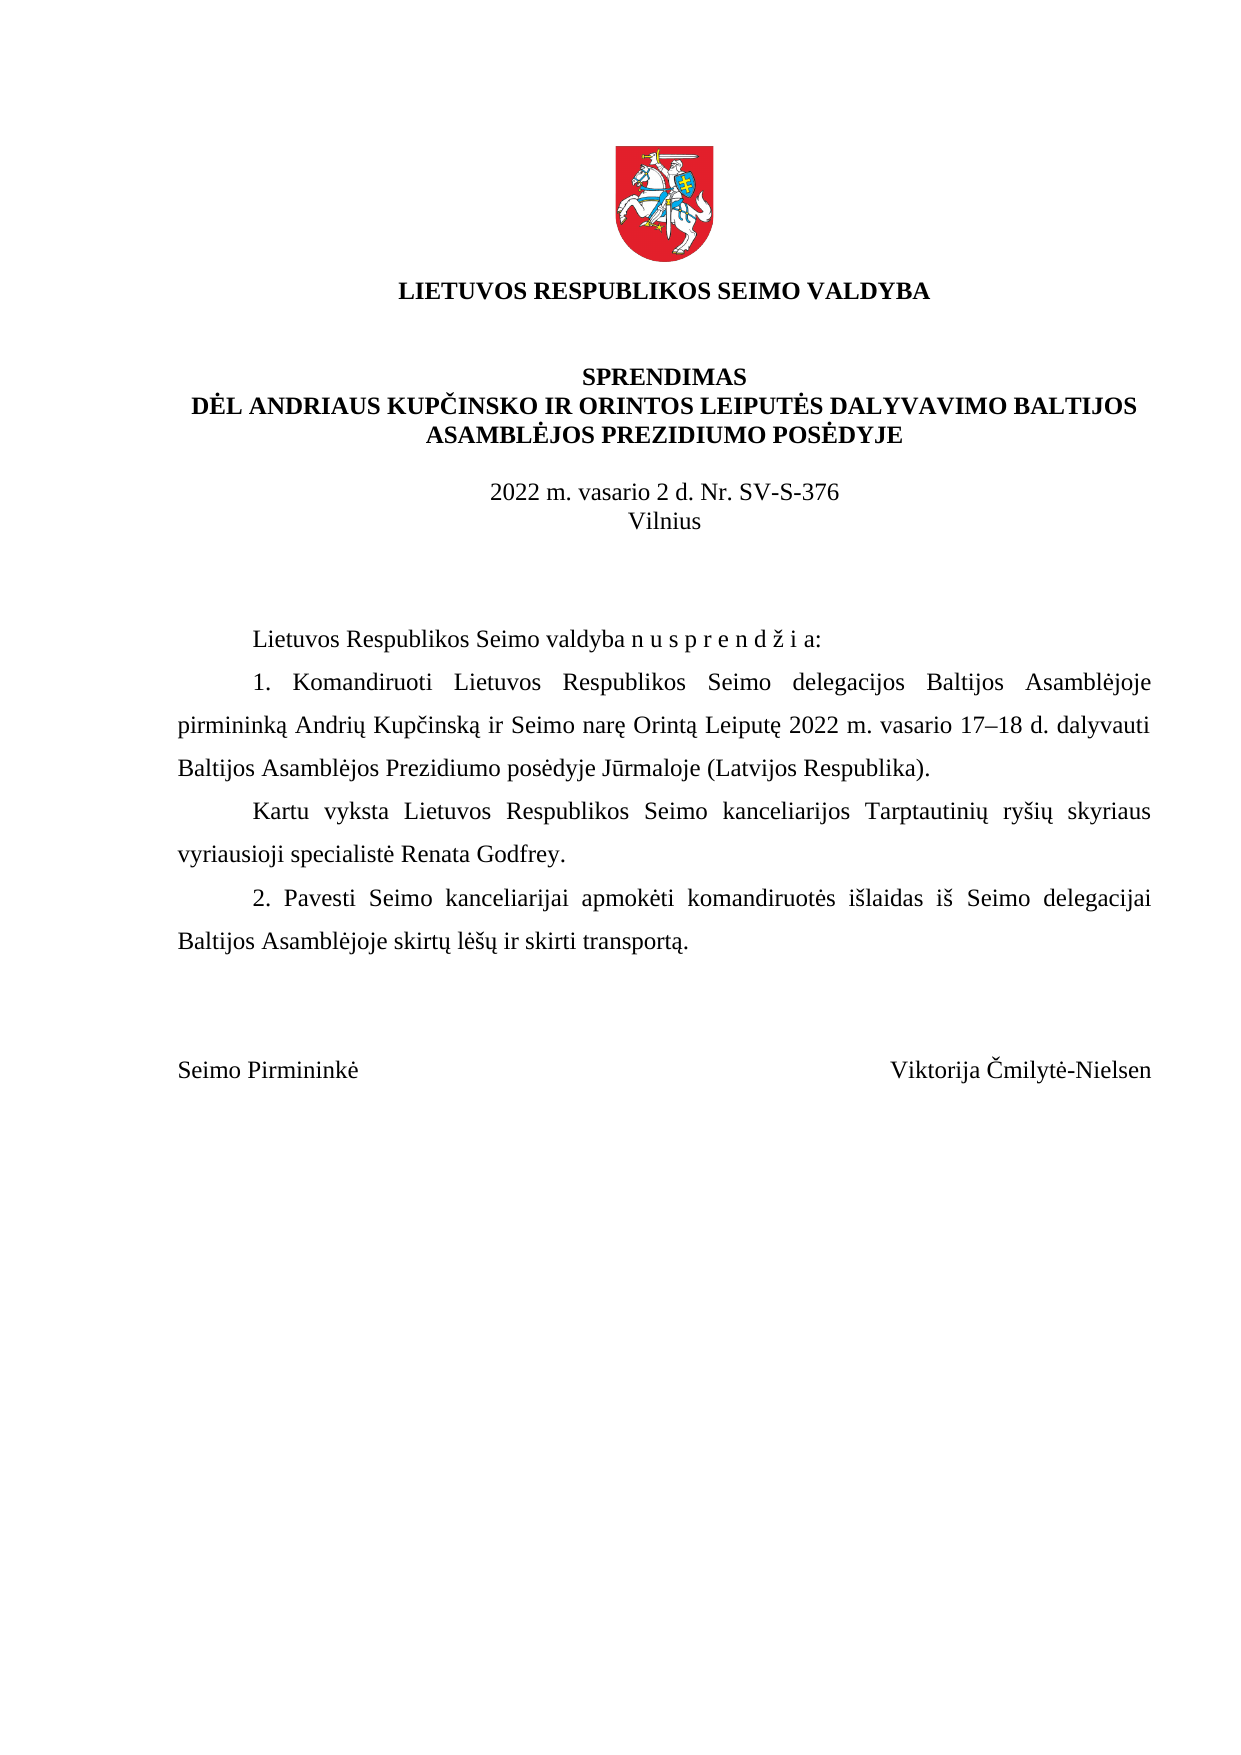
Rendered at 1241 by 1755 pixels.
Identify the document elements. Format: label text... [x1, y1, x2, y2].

text Vilnius [177, 506, 1152, 535]
text 2. Pavesti Seimo kanceliarijai apmokėti komandiruotės išlaidas iš Seimo delegacijai Baltijos Asamblėjoje skirtų lėšų ir skirti transportą. [177, 883, 1152, 954]
text LIETUVOS RESPUBLIKOS SEIMO VALDYBA [177, 276, 1152, 305]
text Lietuvos Respublikos Seimo valdyba nusprendžia: [177, 624, 1152, 653]
text 2022 m. vasario 2 d. Nr. SV-S-376 [177, 477, 1152, 506]
text Kartu vyksta Lietuvos Respublikos Seimo kanceliarijos Tarptautinių ryšių skyriaus vyriausioji specialistė Renata Godfrey. [177, 796, 1152, 868]
text Seimo Pirmininkė Viktorija Čmilytė-Nielsen [177, 1055, 1152, 1084]
text DĖL ANDRIAUS KUPČINSKO IR ORINTOS LEIPUTĖS DALYVAVIMO BALTIJOS ASAMBLĖJOS PREZIDIUMO POSĖDYJE [177, 391, 1152, 448]
text SPRENDIMAS [177, 362, 1152, 391]
text 1. Komandiruoti Lietuvos Respublikos Seimo delegacijos Baltijos Asamblėjoje pirmininką Andrių Kupčinską ir Seimo narę Orintą Leiputę 2022 m. vasario 17–18 d. dalyvauti Baltijos Asamblėjos Prezidiumo posėdyje Jūrmaloje (Latvijos Respublika). [177, 667, 1152, 782]
